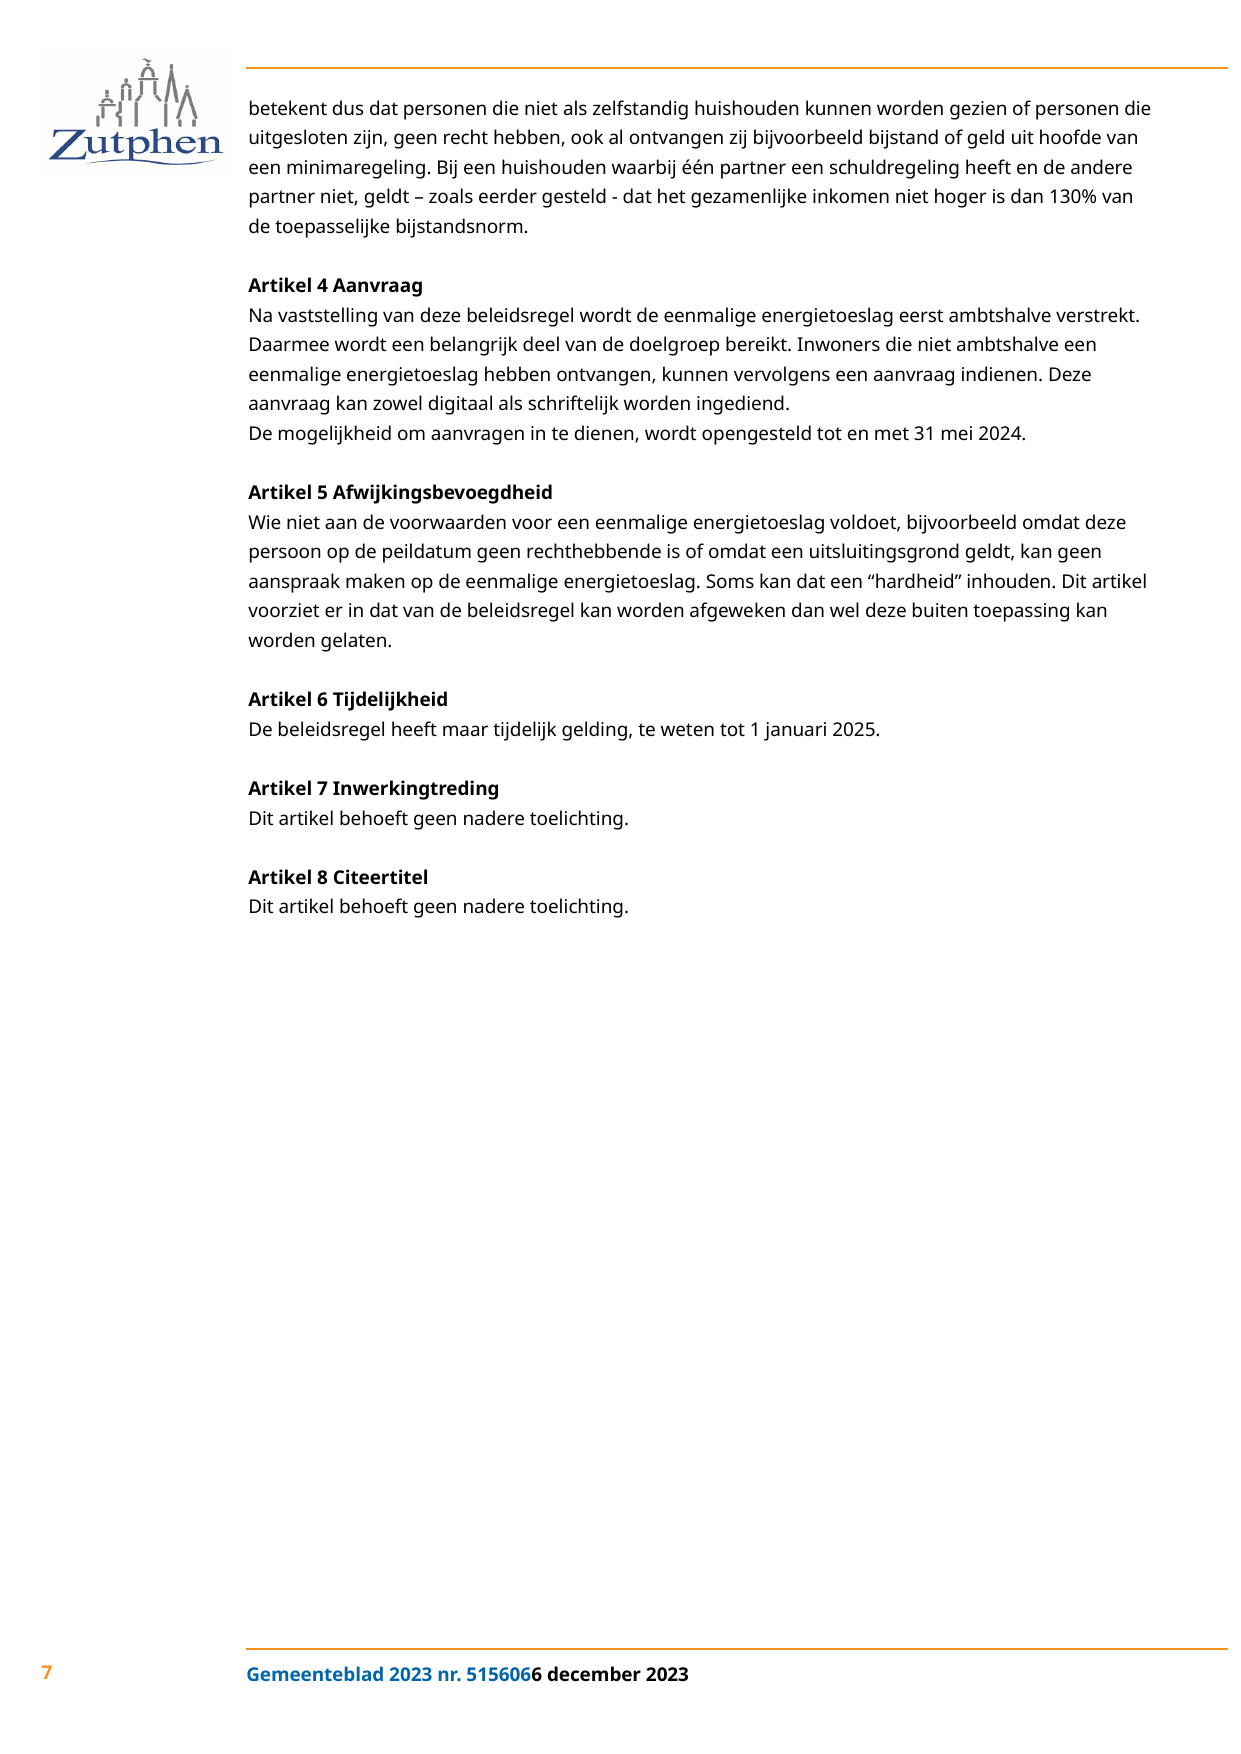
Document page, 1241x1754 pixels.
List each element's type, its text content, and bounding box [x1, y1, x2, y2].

text Wie niet aan de voorwaarden voor een eenmalige energietoeslag voldoet, bijvoorbeeld omdat deze persoon op de peildatum geen rechthebbende is of omdat een uitsluitingsgrond geldt, kan geen aanspraak maken op de eenmalige energietoeslag. Soms kan dat een “hardheid” inhouden. Dit artikel voorziet er in dat van de beleidsregel kan worden afgeweken dan wel deze buiten toepassing kan worden gelaten. [248, 509, 1152, 653]
text Artikel 6 Tijdelijkheid [248, 686, 1152, 712]
text Dit artikel behoeft geen nadere toelichting. [248, 893, 1152, 919]
text Artikel 4 Aanvraag [248, 272, 1152, 298]
text Artikel 8 Citeertitel [248, 864, 1152, 890]
text Artikel 7 Inwerkingtreding [248, 775, 1152, 801]
text Dit artikel behoeft geen nadere toelichting. [248, 805, 1152, 831]
text betekent dus dat personen die niet als zelfstandig huishouden kunnen worden gezien of personen die uitgesloten zijn, geen recht hebben, ook al ontvangen zij bijvoorbeeld bijstand of geld uit hoofde van een minimaregeling. Bij een huishouden waarbij één partner een schuldregeling heeft en de andere partner niet, geldt – zoals eerder gesteld - dat het gezamenlijke inkomen niet hoger is dan 130% van de toepasselijke bijstandsnorm. [248, 95, 1152, 239]
text Na vaststelling van deze beleidsregel wordt de eenmalige energietoeslag eerst ambtshalve verstrekt. Daarmee wordt een belangrijk deel van de doelgroep bereikt. Inwoners die niet ambtshalve een eenmalige energietoeslag hebben ontvangen, kunnen vervolgens een aanvraag indienen. Deze aanvraag kan zowel digitaal als schriftelijk worden ingediend. [248, 302, 1152, 416]
text De mogelijkheid om aanvragen in te dienen, wordt opengesteld tot en met 31 mei 2024. [248, 420, 1152, 446]
picture [41, 47, 231, 172]
text De beleidsregel heeft maar tijdelijk gelding, te weten tot 1 januari 2025. [248, 716, 1152, 742]
text Artikel 5 Afwijkingsbevoegdheid [248, 479, 1152, 505]
